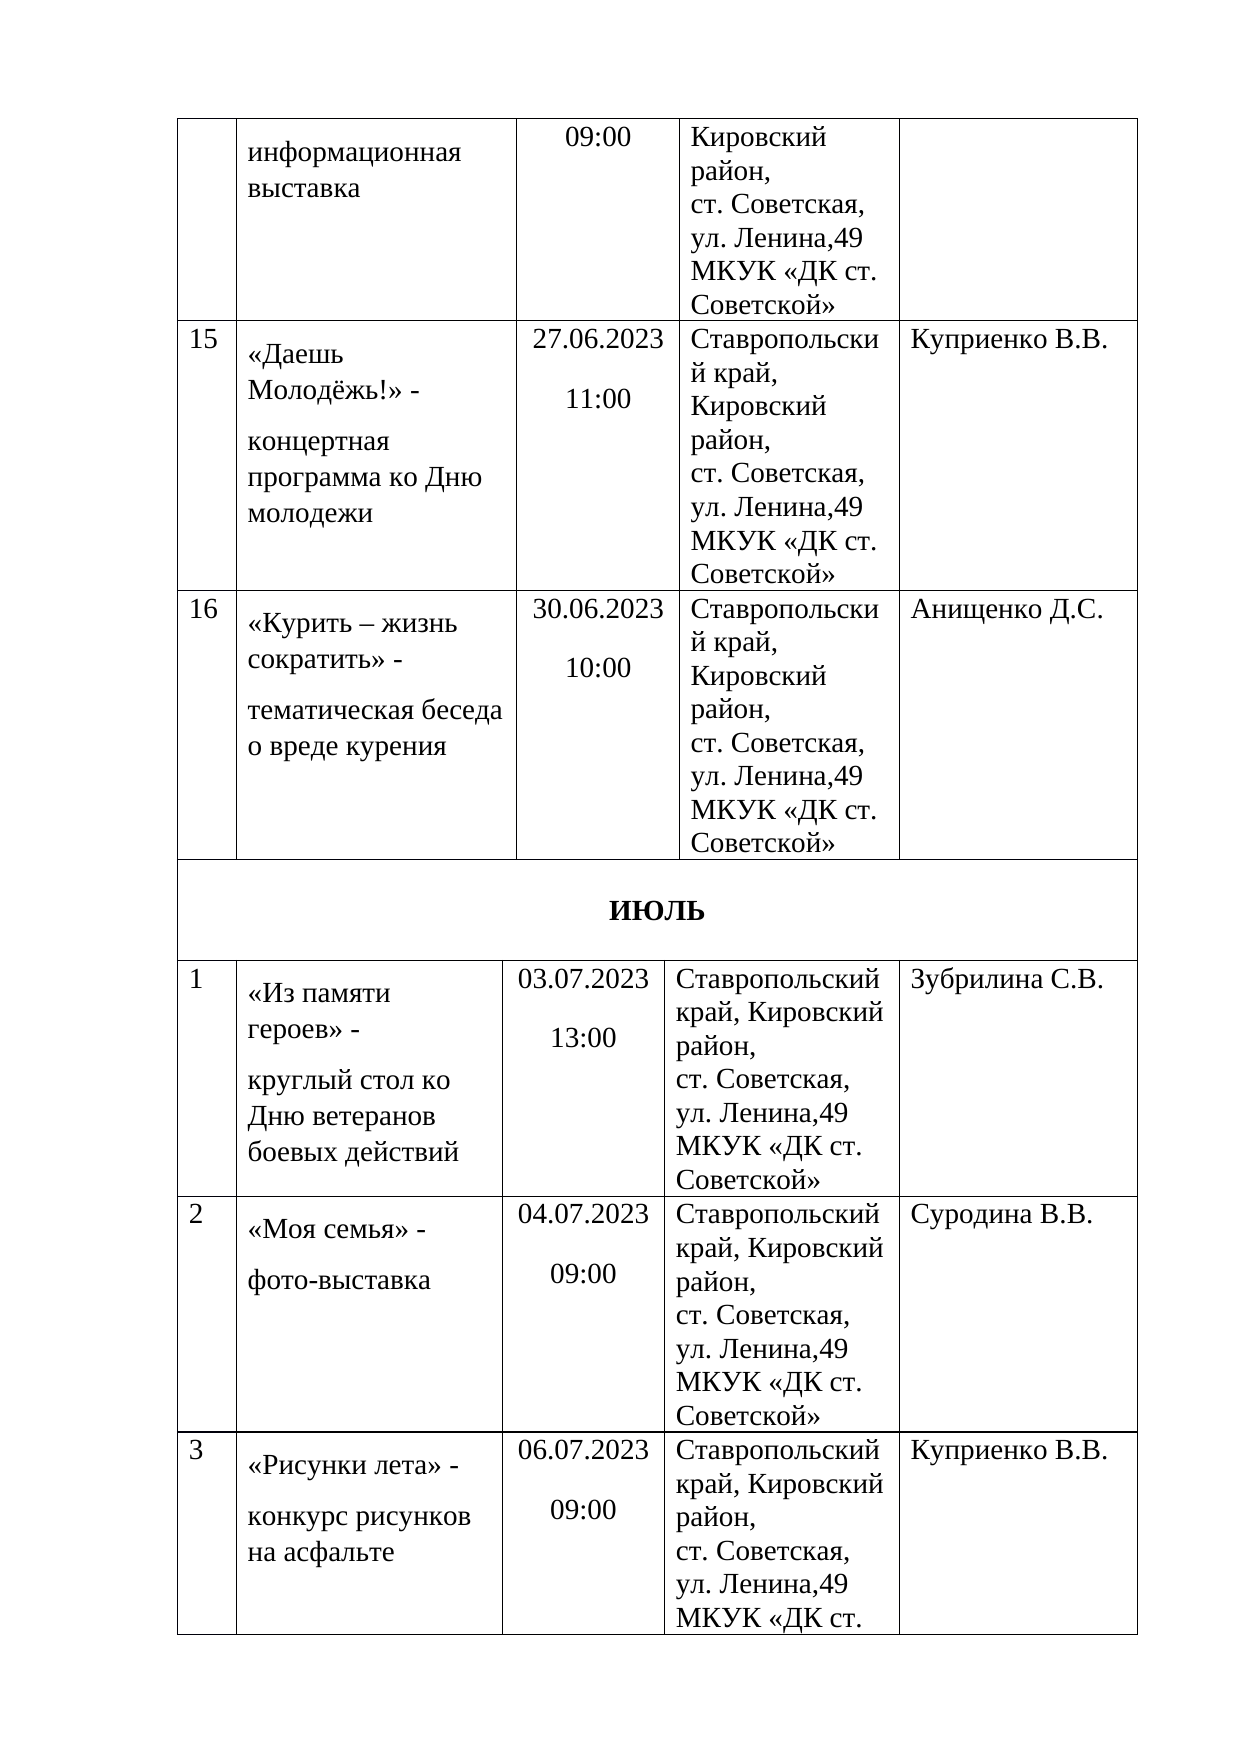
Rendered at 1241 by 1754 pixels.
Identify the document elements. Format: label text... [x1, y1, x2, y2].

table_cell - информационная выставка [237, 119, 516, 320]
table_cell «Рисунки лета» - конкурс рисунков на асфальте [237, 1433, 502, 1634]
table_cell 27.06.2023 11:00 [517, 321, 679, 590]
table_cell «Курить – жизнь сократить» - тематическая беседа о вреде курения [237, 591, 516, 859]
table_cell «Моя семья» - фото-выставка [237, 1197, 502, 1431]
table_cell 2 [178, 1197, 236, 1431]
table_cell Анищенко Д.С. [900, 591, 1137, 859]
table_cell Куприенко В.В. [900, 321, 1137, 590]
table_cell Ставропольский край, Кировский район, ст. Советская, ул. Ленина,49 МКУК «ДК ст. Советской» [665, 961, 899, 1196]
table_cell Ставропольский край, Кировский район, ст. Советская, ул. Ленина,49 МКУК «ДК ст. Советской» [680, 591, 899, 859]
table_cell [178, 119, 236, 320]
table_cell Кировский район, ст. Советская, ул. Ленина,49 МКУК «ДК ст. Советской» [680, 119, 899, 320]
table_cell Суродина В.В. [900, 1197, 1137, 1431]
table_cell 09:00 [517, 119, 679, 320]
table_cell 04.07.2023 09:00 [503, 1197, 664, 1431]
table_cell 30.06.2023 10:00 [517, 591, 679, 859]
table_cell Ставропольский край, Кировский район, ст. Советская, ул. Ленина,49 МКУК «ДК ст. Советской» [680, 321, 899, 590]
table_cell Ставропольский край, Кировский район, ст. Советская, ул. Ленина,49 МКУК «ДК ст. [665, 1433, 899, 1634]
table_cell Зубрилина С.В. [900, 961, 1137, 1196]
table_cell 16 [178, 591, 236, 859]
table_cell 3 [178, 1433, 236, 1634]
table_cell «Из памяти героев» - круглый стол ко Дню ветеранов боевых действий [237, 961, 502, 1196]
table_cell [900, 119, 1137, 320]
table_cell 1 [178, 961, 236, 1196]
table_cell Куприенко В.В. [900, 1433, 1137, 1634]
table_cell «Даешь Молодёжь!» - концертная программа ко Дню молодежи [237, 321, 516, 590]
table_cell ИЮЛЬ [178, 860, 1137, 960]
table_cell 06.07.2023 09:00 [503, 1433, 664, 1634]
table_cell 03.07.2023 13:00 [503, 961, 664, 1196]
table_cell 15 [178, 321, 236, 590]
table_cell Ставропольский край, Кировский район, ст. Советская, ул. Ленина,49 МКУК «ДК ст. Советской» [665, 1197, 899, 1431]
